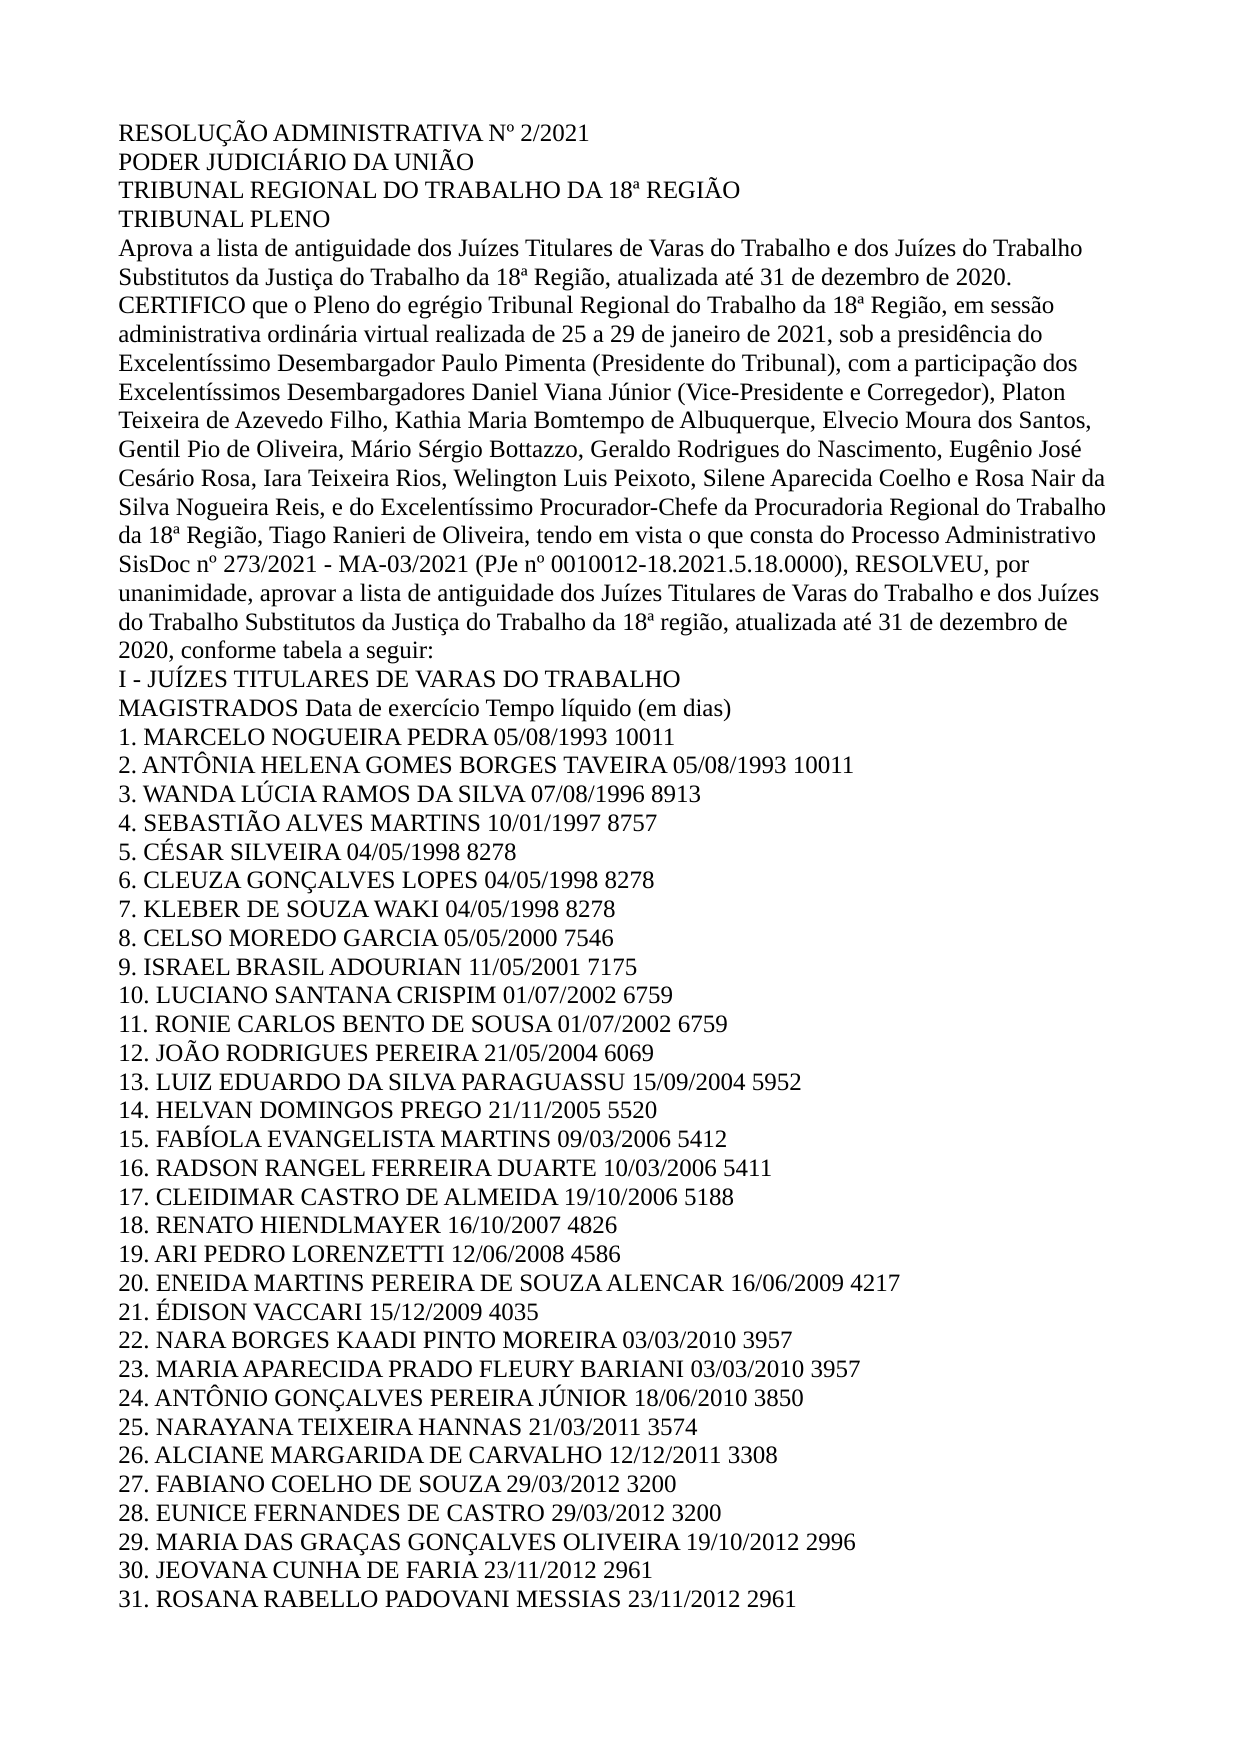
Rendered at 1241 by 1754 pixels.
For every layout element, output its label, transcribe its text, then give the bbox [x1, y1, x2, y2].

text 14. HELVAN DOMINGOS PREGO 21/11/2005 5520 15. FABÍOLA EVANGELISTA MARTINS 09/03/2006 5412 16. RADSON RANGEL FERREIRA DUARTE 10/03/2006 5411 17. CLEIDIMAR CASTRO DE ALMEIDA 19/10/2006 5188 18. RENATO HIENDLMAYER 16/10/2007 4826 19. ARI PEDRO LORENZETTI 12/06/2008 4586 20. ENEIDA MARTINS PEREIRA DE SOUZA ALENCAR 16/06/2009 4217 21. ÉDISON VACCARI 15/12/2009 4035 22. NARA BORGES KAADI PINTO MOREIRA 03/03/2010 3957 23. MARIA APARECIDA PRADO FLEURY BARIANI 03/03/2010 3957 24. ANTÔNIO GONÇALVES PEREIRA JÚNIOR 18/06/2010 3850 25. NARAYANA TEIXEIRA HANNAS 21/03/2011 3574 26. ALCIANE MARGARIDA DE CARVALHO 12/12/2011 3308 27. FABIANO COELHO DE SOUZA 29/03/2012 3200 28. EUNICE FERNANDES DE CASTRO 29/03/2012 3200 29. MARIA DAS GRAÇAS GONÇALVES OLIVEIRA 19/10/2012 2996 30. JEOVANA CUNHA DE FARIA 23/11/2012 2961 31. ROSANA RABELLO PADOVANI MESSIAS 23/11/2012 2961 [118, 1096, 1122, 1613]
text RESOLUÇÃO ADMINISTRATIVA Nº 2/2021 [118, 118, 1122, 147]
text PODER JUDICIÁRIO DA UNIÃO TRIBUNAL REGIONAL DO TRABALHO DA 18ª REGIÃO TRIBUNAL PLENO Aprova a lista de antiguidade dos Juízes Titulares de Varas do Trabalho e dos Juízes do Trabalho Substitutos da Justiça do Trabalho da 18ª Região, atualizada até 31 de dezembro de 2020. CERTIFICO que o Pleno do egrégio Tribunal Regional do Trabalho da 18ª Região, em sessão administrativa ordinária virtual realizada de 25 a 29 de janeiro de 2021, sob a presidência do Excelentíssimo Desembargador Paulo Pimenta (Presidente do Tribunal), com a participação dos Excelentíssimos Desembargadores Daniel Viana Júnior (Vice-Presidente e Corregedor), Platon Teixeira de Azevedo Filho, Kathia Maria Bomtempo de Albuquerque, Elvecio Moura dos Santos, Gentil Pio de Oliveira, Mário Sérgio Bottazzo, Geraldo Rodrigues do Nascimento, Eugênio José Cesário Rosa, Iara Teixeira Rios, Welington Luis Peixoto, Silene Aparecida Coelho e Rosa Nair da Silva Nogueira Reis, e do Excelentíssimo Procurador-Chefe da Procuradoria Regional do Trabalho da 18ª Região, Tiago Ranieri de Oliveira, tendo em vista o que consta do Processo Administrativo SisDoc nº 273/2021 - MA-03/2021 (PJe nº 0010012-18.2021.5.18.0000), RESOLVEU, por unanimidade, aprovar a lista de antiguidade dos Juízes Titulares de Varas do Trabalho e dos Juízes do Trabalho Substitutos da Justiça do Trabalho da 18ª região, atualizada até 31 de dezembro de 2020, conforme tabela a seguir: I - JUÍZES TITULARES DE VARAS DO TRABALHO MAGISTRADOS Data de exercício Tempo líquido (em dias) 1. MARCELO NOGUEIRA PEDRA 05/08/1993 10011 2. ANTÔNIA HELENA GOMES BORGES TAVEIRA 05/08/1993 10011 3. WANDA LÚCIA RAMOS DA SILVA 07/08/1996 8913 4. SEBASTIÃO ALVES MARTINS 10/01/1997 8757 5. CÉSAR SILVEIRA 04/05/1998 8278 6. CLEUZA GONÇALVES LOPES 04/05/1998 8278 7. KLEBER DE SOUZA WAKI 04/05/1998 8278 8. CELSO MOREDO GARCIA 05/05/2000 7546 9. ISRAEL BRASIL ADOURIAN 11/05/2001 7175 10. LUCIANO SANTANA CRISPIM 01/07/2002 6759 11. RONIE CARLOS BENTO DE SOUSA 01/07/2002 6759 12. JOÃO RODRIGUES PEREIRA 21/05/2004 6069 13. LUIZ EDUARDO DA SILVA PARAGUASSU 15/09/2004 5952 [118, 147, 1122, 1096]
